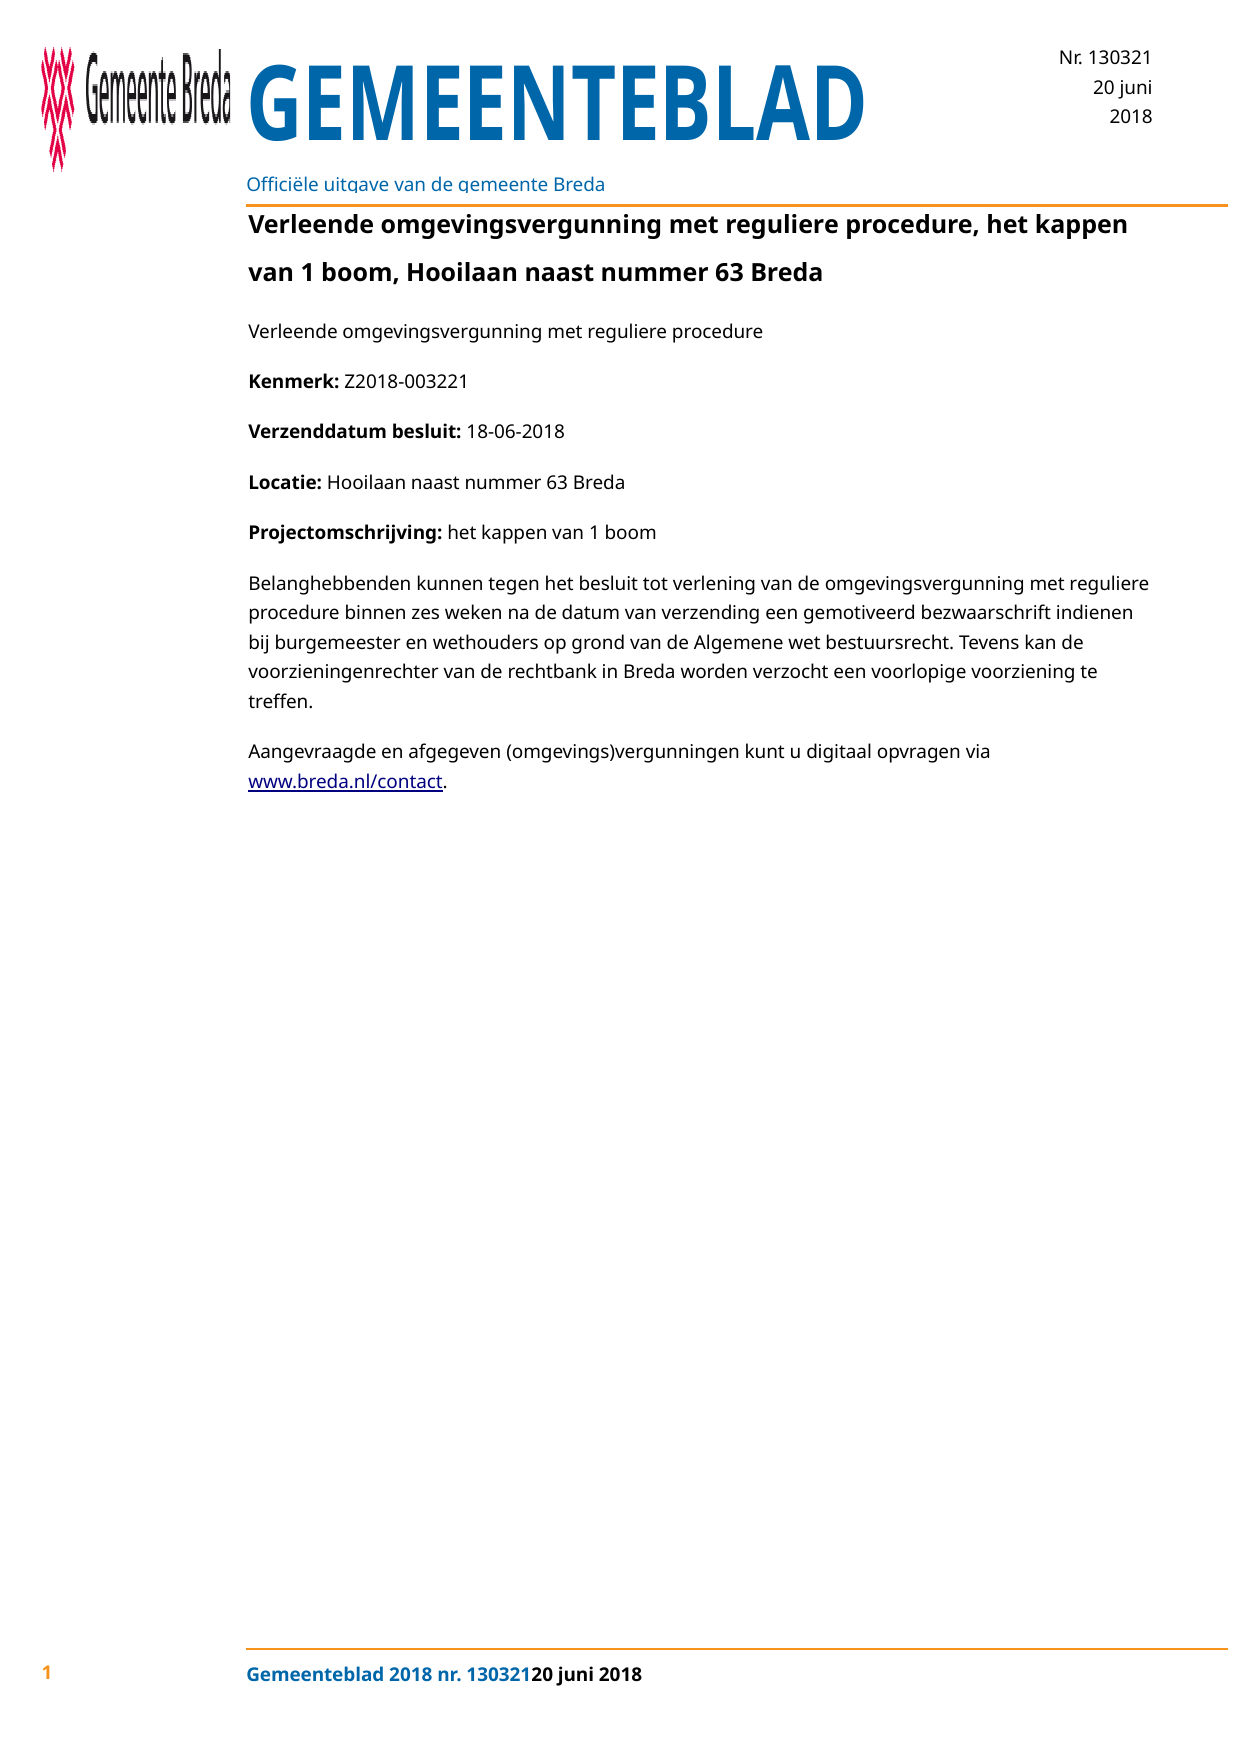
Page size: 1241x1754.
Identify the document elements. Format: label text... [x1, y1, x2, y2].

picture [41, 47, 231, 172]
text Verleende omgevingsvergunning met reguliere procedure [248, 318, 1152, 344]
text Locatie: Hooilaan naast nummer 63 Breda [248, 469, 1152, 495]
text Aangevraagde en afgegeven (omgevings)vergunningen kunt u digitaal opvragen via www.breda.nl/contact. [248, 739, 1152, 794]
text Verzenddatum besluit: 18-06-2018 [248, 419, 1152, 444]
text Belanghebbenden kunnen tegen het besluit tot verlening van de omgevingsvergunning met reguliere procedure binnen zes weken na de datum van verzending een gemotiveerd bezwaarschrift indienen bij burgemeester en wethouders op grond van de Algemene wet bestuursrecht. Tevens kan de voorzieningenrechter van de rechtbank in Breda worden verzocht een voorlopige voorziening te treffen. [248, 570, 1152, 714]
text Projectomschrijving: het kappen van 1 boom [248, 519, 1152, 545]
text Kenmerk: Z2018-003221 [248, 368, 1152, 394]
text Verleende omgevingsvergunning met reguliere procedure, het kappen van 1 boom, Hooilaan naast nummer 63 Breda [248, 207, 1152, 288]
